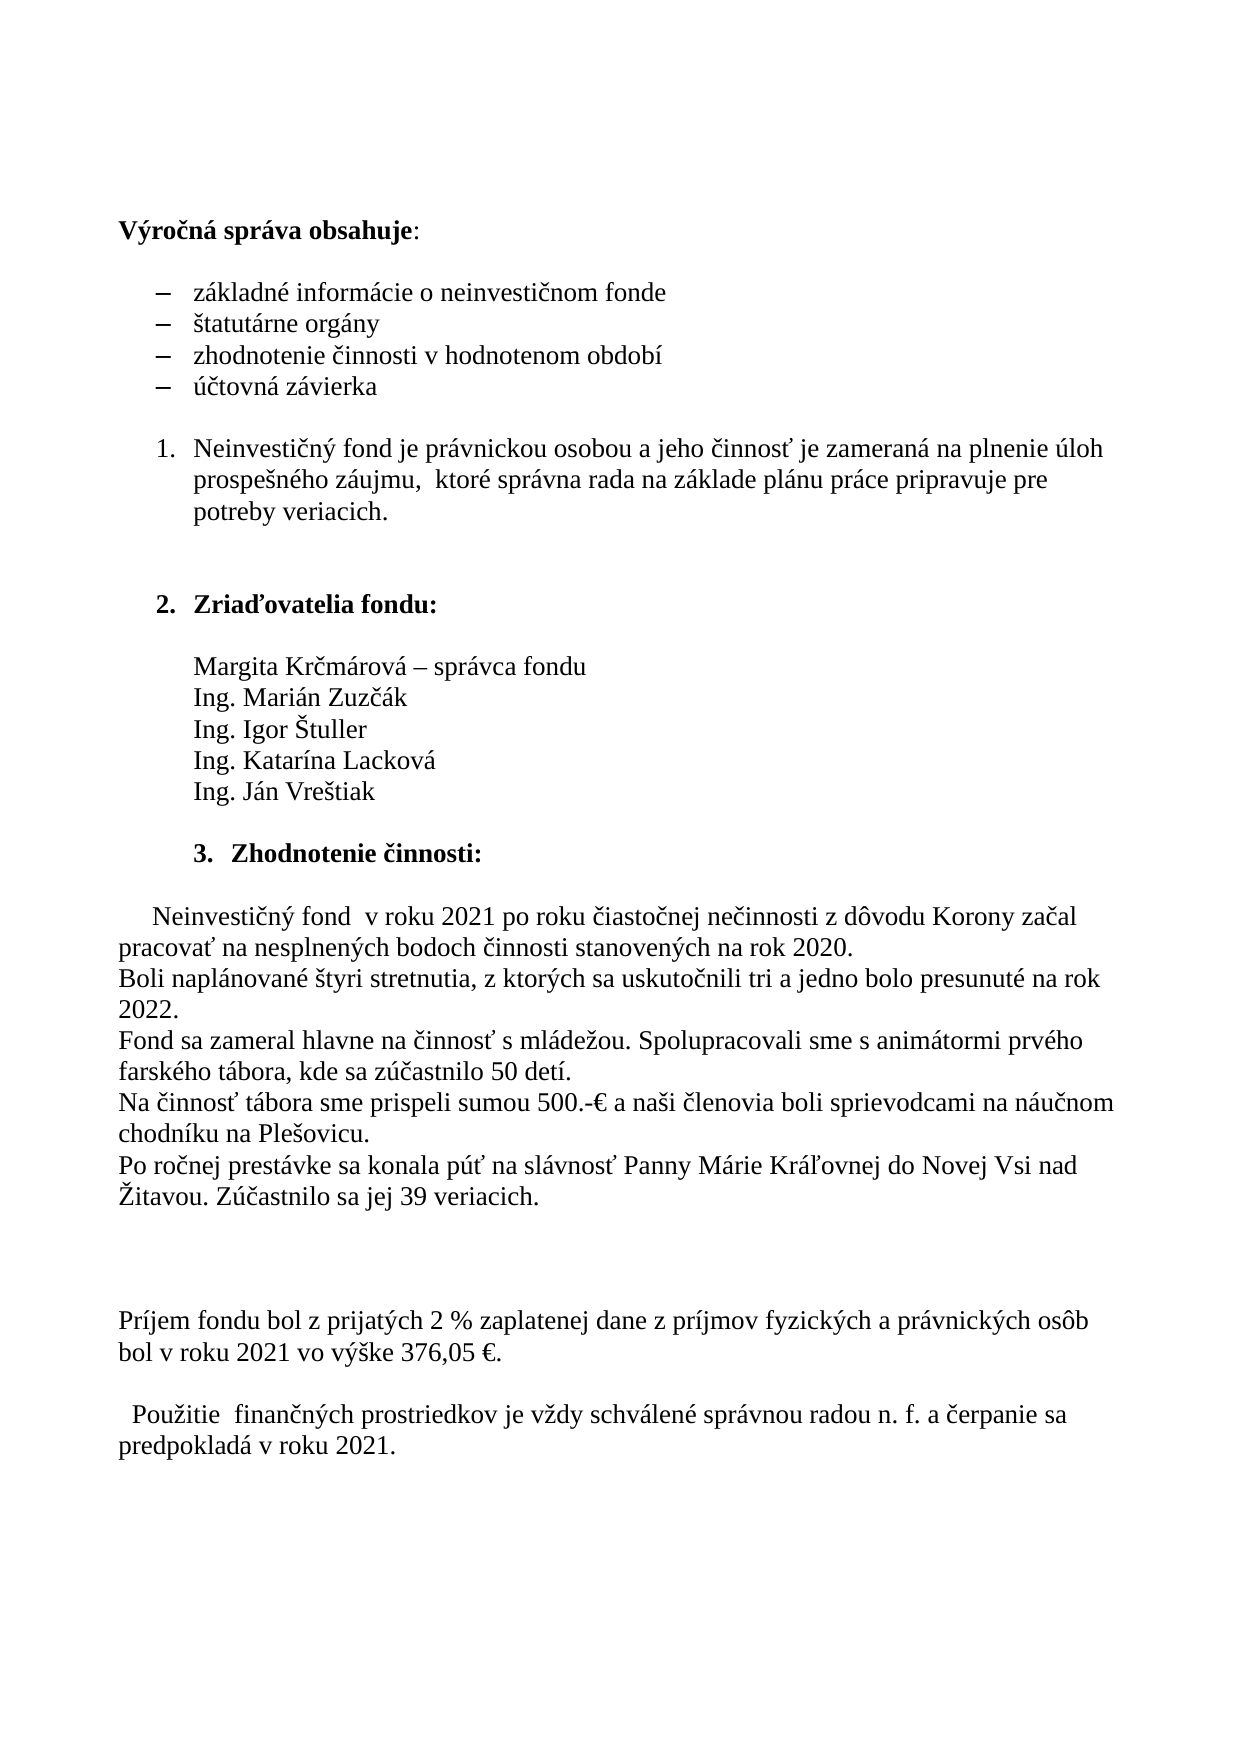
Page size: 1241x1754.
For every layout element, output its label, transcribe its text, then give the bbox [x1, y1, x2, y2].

list základné informácie o neinvestičnom fonde [156, 276, 1122, 307]
list Margita Krčmárová – správca fondu [156, 650, 1122, 682]
text Boli naplánované štyri stretnutia, z ktorých sa uskutočnili tri a jedno bolo presunuté na rok 2022. [118, 962, 1122, 1024]
list Ing. Ján Vreštiak [156, 775, 1122, 806]
list Ing. Igor Štuller [156, 713, 1122, 744]
list Zhodnotenie činnosti: [193, 837, 1122, 868]
text Na činnosť tábora sme prispeli sumou 500.-€ a naši členovia boli sprievodcami na náučnom chodníku na Plešovicu. [118, 1086, 1122, 1149]
list Ing. Katarína Lacková [156, 744, 1122, 775]
list účtovná závierka [156, 370, 1122, 401]
list zhodnotenie činnosti v hodnotenom období [156, 339, 1122, 370]
list Neinvestičný fond je právnickou osobou a jeho činnosť je zameraná na plnenie úloh prospešného záujmu, ktoré správna rada na základe plánu práce pripravuje pre potreby veriacich. [156, 432, 1122, 526]
text Použitie finančných prostriedkov je vždy schválené správnou radou n. f. a čerpanie sa predpokladá v roku 2021. [118, 1398, 1122, 1460]
text Neinvestičný fond v roku 2021 po roku čiastočnej nečinnosti z dôvodu Korony začal pracovať na nesplnených bodoch činnosti stanovených na rok 2020. [118, 899, 1122, 962]
text Fond sa zameral hlavne na činnosť s mládežou. Spolupracovali sme s animátormi prvého farského tábora, kde sa zúčastnilo 50 detí. [118, 1024, 1122, 1086]
list štatutárne orgány [156, 307, 1122, 339]
text Výročná správa obsahuje: [118, 214, 1122, 245]
list Zriaďovatelia fondu: [156, 588, 1122, 619]
list Ing. Marián Zuzčák [156, 682, 1122, 713]
text Príjem fondu bol z prijatých 2 % zaplatenej dane z príjmov fyzických a právnických osôb bol v roku 2021 vo výške 376,05 €. [118, 1304, 1122, 1367]
text Po ročnej prestávke sa konala púť na slávnosť Panny Márie Kráľovnej do Novej Vsi nad Žitavou. Zúčastnilo sa jej 39 veriacich. [118, 1149, 1122, 1211]
